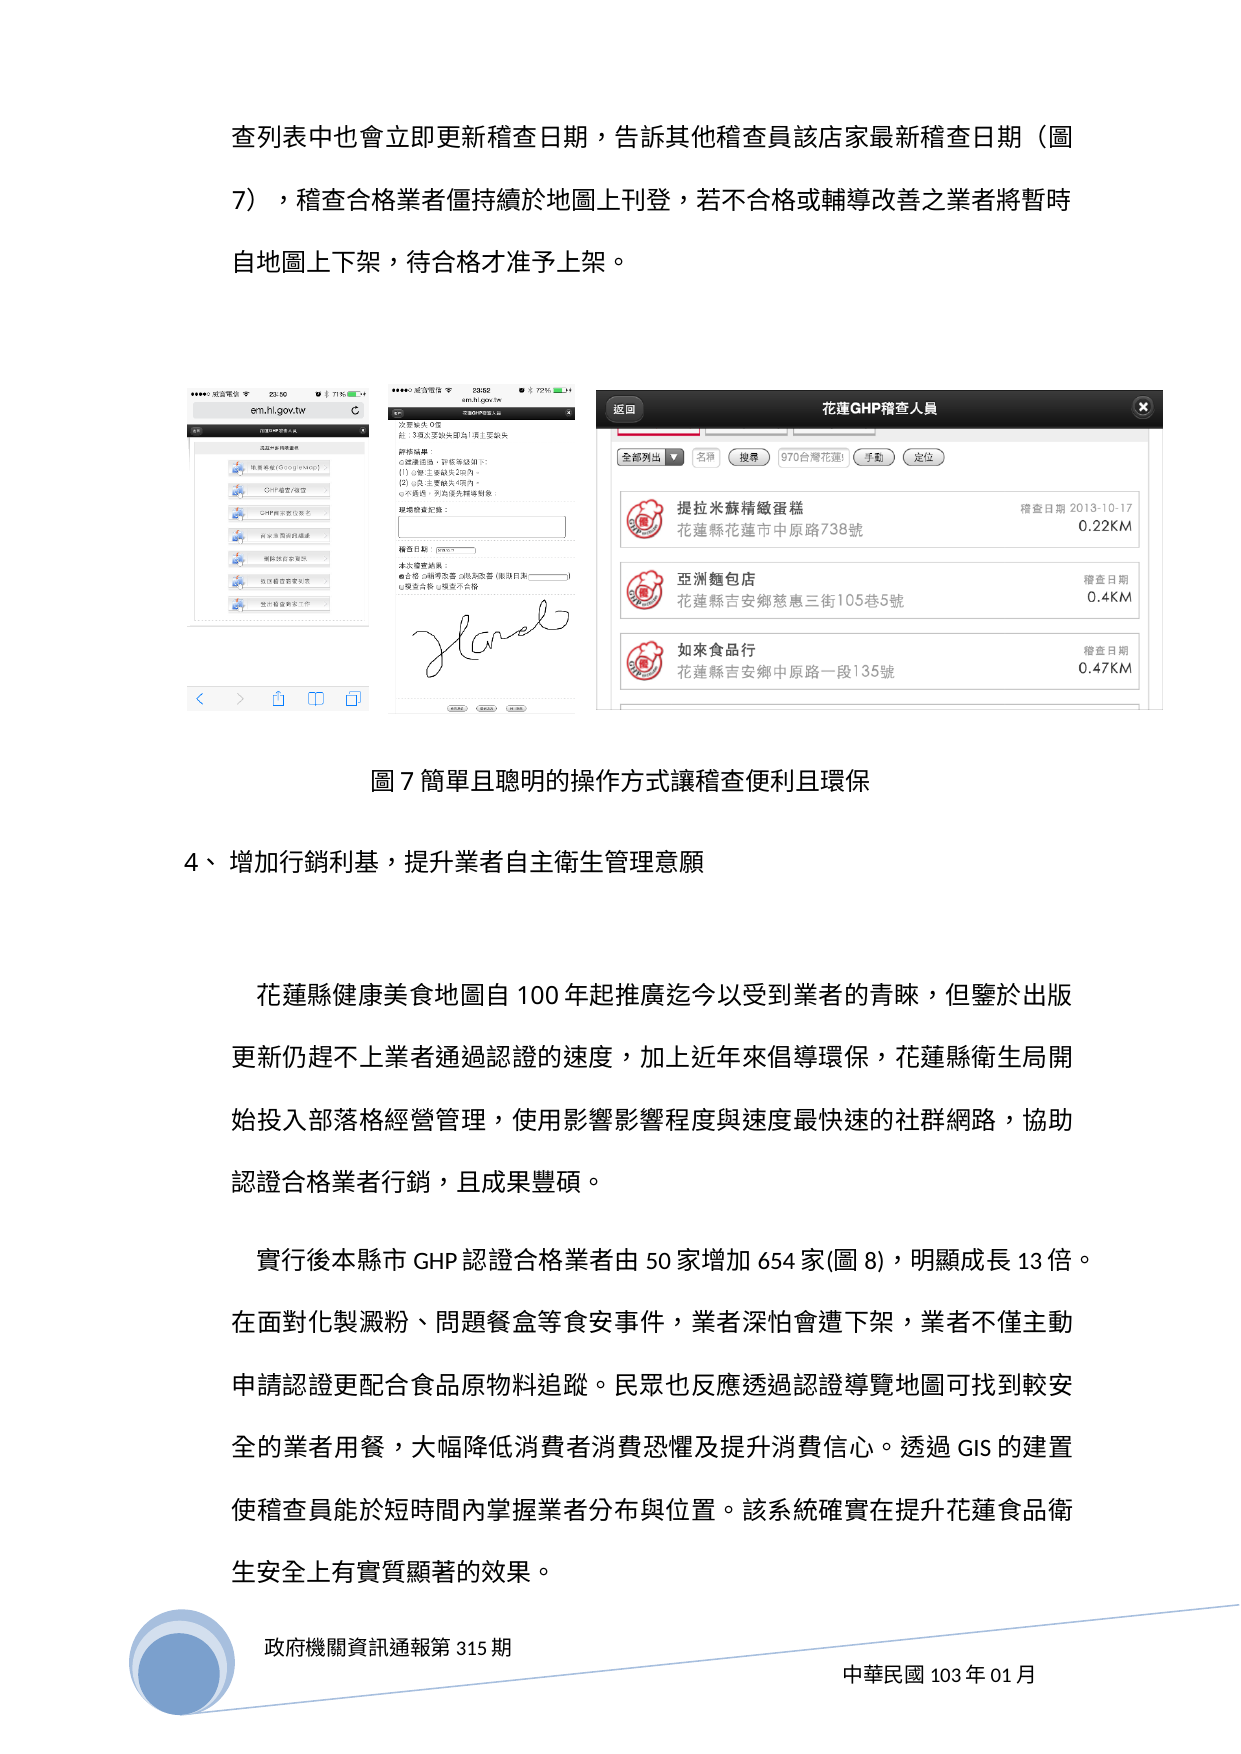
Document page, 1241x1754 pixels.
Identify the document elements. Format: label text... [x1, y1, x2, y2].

text 圖7 簡單且聰明的操作方式讓稽查便利且環保 [187, 738, 1053, 800]
text 查列表中也會立即更新稽查日期，告訴其他稽查員該店家最新稽查日期（圖7），稽查合格業者僵持續於地圖上刊登，若不合格或輔導改善之業者將暫時自地圖上下架，待合格才准予上架。 [217, 94, 1073, 282]
list 增加行銷利基，提升業者自主衛生管理意願 [184, 819, 1053, 882]
text 花蓮縣健康美食地圖自100年起推廣迄今以受到業者的青睞，但鑒於出版更新仍趕不上業者通過認證的速度，加上近年來倡導環保，花蓮縣衛生局開始投入部落格經營管理，使用影響影響程度與速度最快速的社群網路，協助認證合格業者行銷，且成果豐碩。 [225, 952, 1073, 1202]
text 實行後本縣市GHP認證合格業者由50家增加654家(圖8)，明顯成長13倍。在面對化製澱粉、問題餐盒等食安事件，業者深怕會遭下架，業者不僅主動申請認證更配合食品原物料追蹤。民眾也反應透過認證導覽地圖可找到較安全的業者用餐，大幅降低消費者消費恐懼及提升消費信心。透過GIS的建置使稽查員能於短時間內掌握業者分布與位置。該系統確實在提升花蓮食品衛生安全上有實質顯著的效果。 [225, 1217, 1073, 1592]
